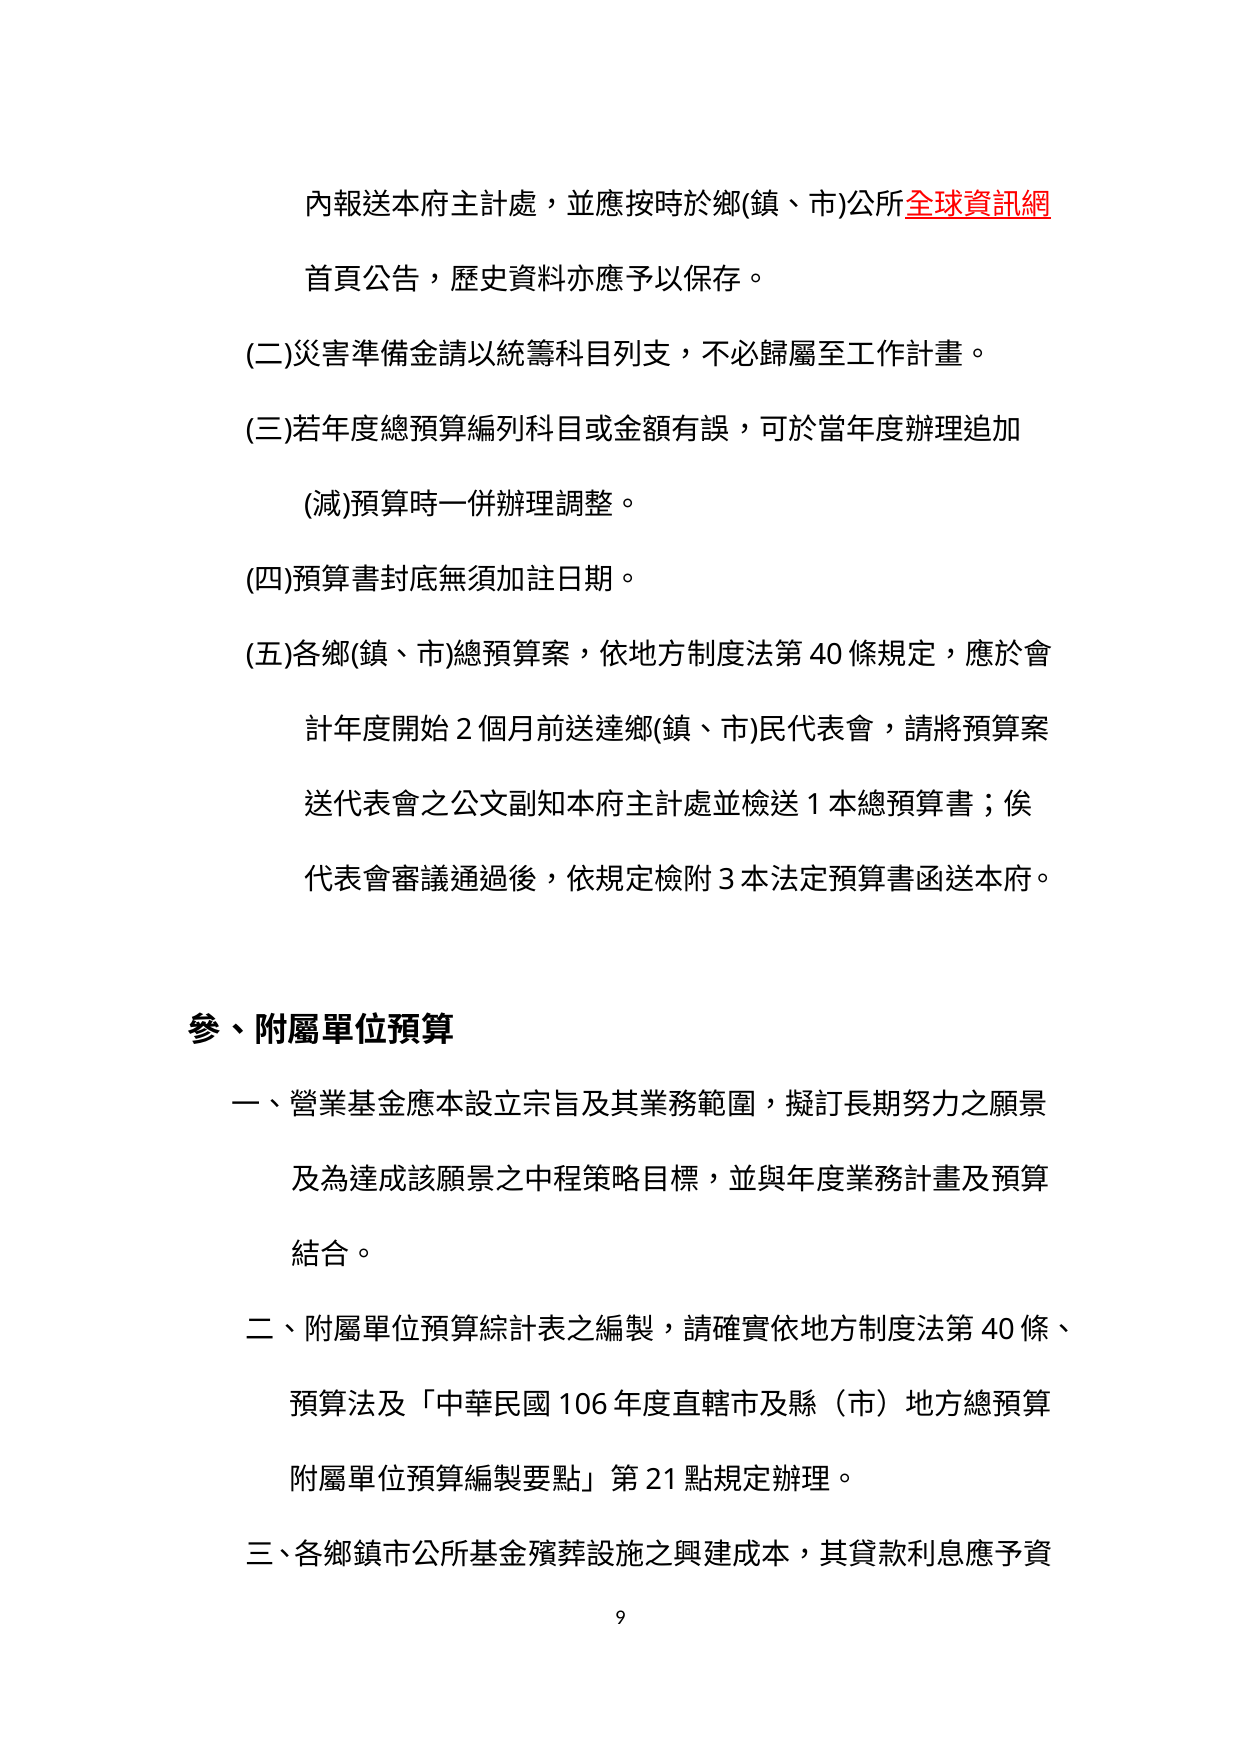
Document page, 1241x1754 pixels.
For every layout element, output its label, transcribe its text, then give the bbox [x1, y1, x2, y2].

text (三)若年度總預算編列科目或金額有誤，可於當年度辦理追加(減)預算時一併辦理調整。 [246, 389, 1053, 539]
text 參、附屬單位預算 [187, 989, 1053, 1064]
text 三、各鄉鎮市公所基金殯葬設施之興建成本，其貸款利息應予資本化，作為該資產之取得成本，而隨該資產之使用年限攤銷。 [246, 1514, 1053, 1589]
text 內報送本府主計處，並應按時於鄉(鎮、市)公所全球資訊網首頁公告，歷史資料亦應予以保存。 [246, 164, 1053, 314]
text (四)預算書封底無須加註日期。 [187, 539, 1053, 614]
text (五)各鄉(鎮、市)總預算案，依地方制度法第40條規定，應於會計年度開始2個月前送達鄉(鎮、市)民代表會，請將預算案送代表會之公文副知本府主計處並檢送1本總預算書；俟代表會審議通過後，依規定檢附3本法定預算書函送本府。 [246, 614, 1053, 914]
text (二)災害準備金請以統籌科目列支，不必歸屬至工作計畫。 [187, 314, 1053, 389]
text 二、附屬單位預算綜計表之編製，請確實依地方制度法第 40條、預算法及「中華民國106年度直轄市及縣（市）地方總預算附屬單位預算編製要點」第21點規定辦理。 [246, 1289, 1053, 1514]
text 一、營業基金應本設立宗旨及其業務範圍，擬訂長期努力之願景及為達成該願景之中程策略目標，並與年度業務計畫及預算結合。 [231, 1064, 1053, 1289]
